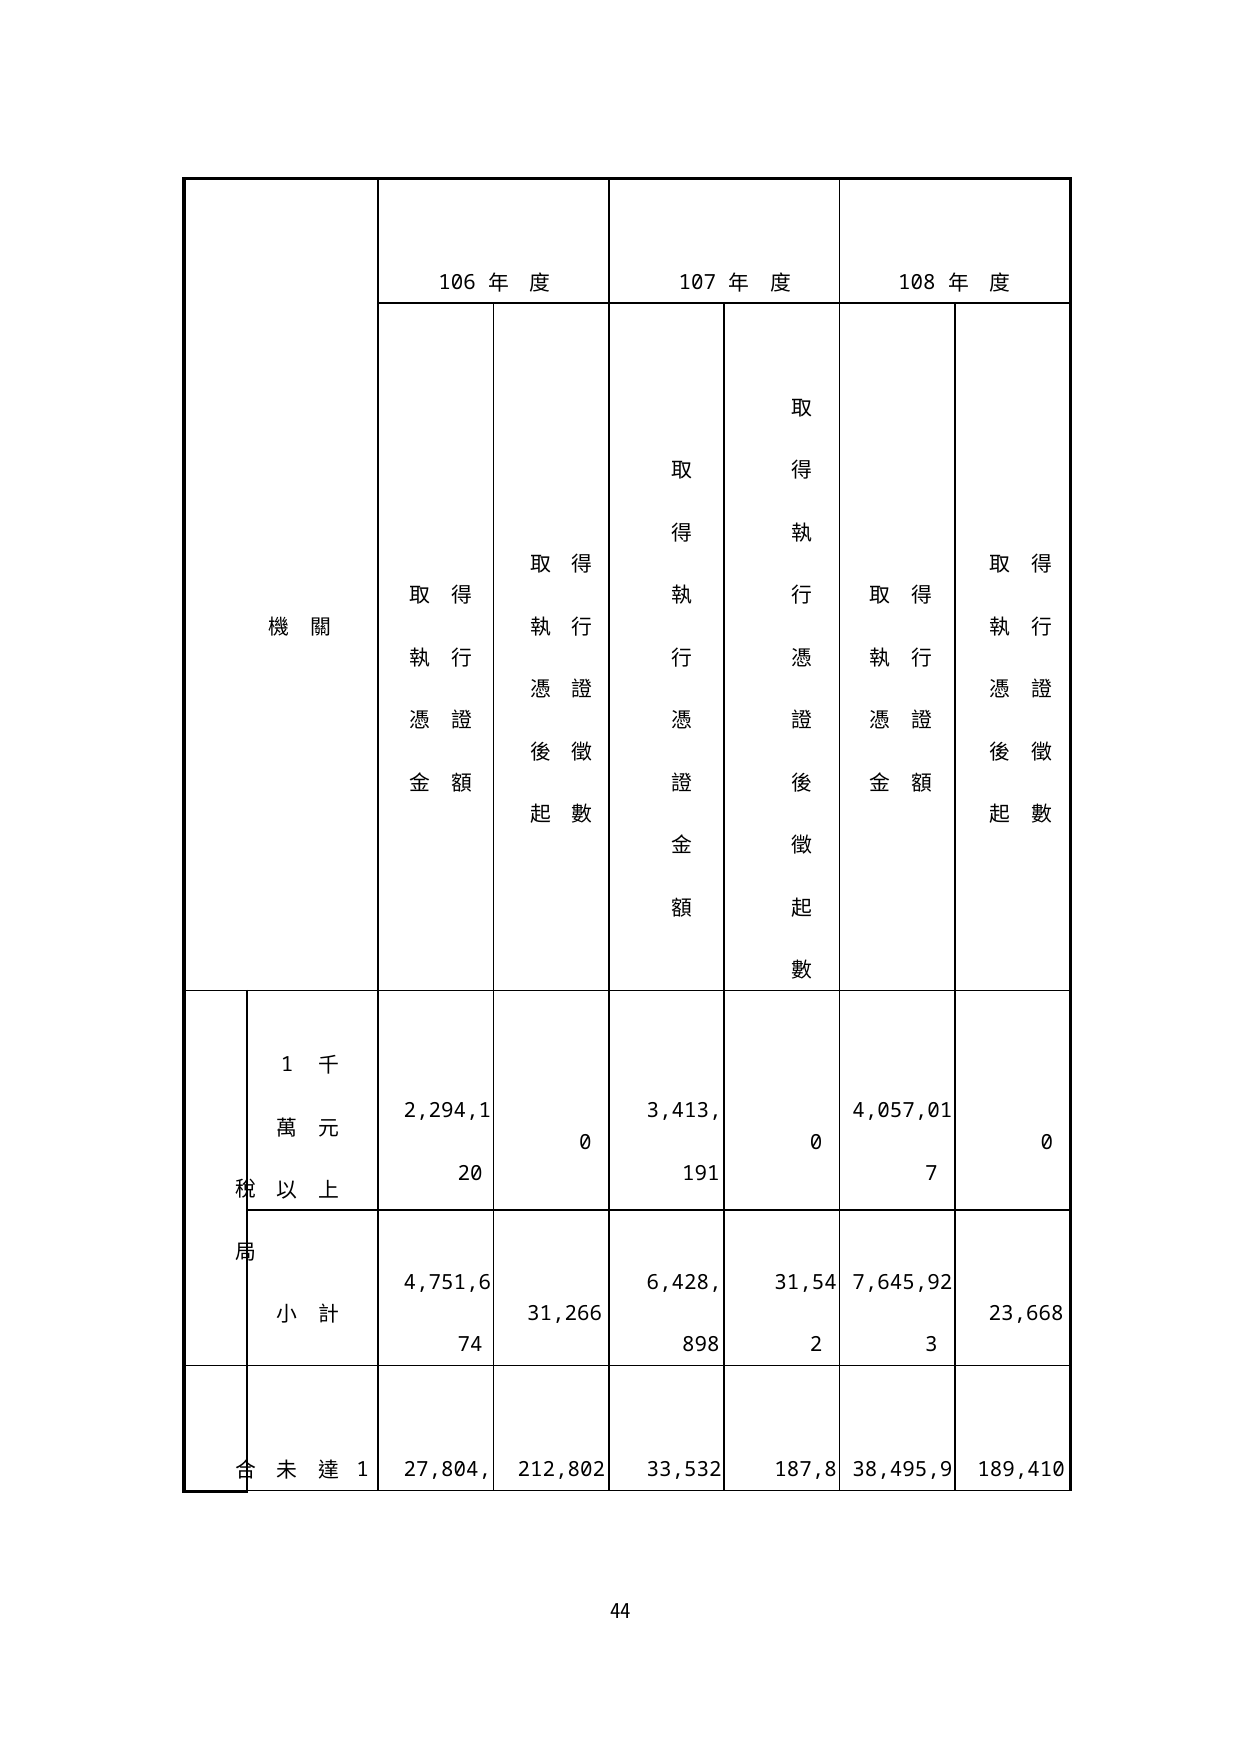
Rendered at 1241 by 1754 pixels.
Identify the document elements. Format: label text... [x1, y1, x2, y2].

table_cell 取得執行憑證金額 [840, 304, 954, 990]
table_cell 38,495,9 [840, 1366, 954, 1490]
table_cell 7,645,923 [840, 1211, 954, 1365]
table_cell 187,8 [725, 1366, 839, 1490]
table_cell 3,413,191 [610, 991, 723, 1209]
table_cell 4,751,674 [379, 1211, 493, 1365]
table_cell 31,542 [725, 1211, 839, 1365]
table_cell 取得執行憑證後徵起數 [725, 304, 839, 990]
table_cell 4,057,017 [840, 991, 954, 1209]
table_cell 23,668 [956, 1211, 1069, 1365]
table_header 107年度 [610, 180, 839, 302]
table_cell 27,804, [379, 1366, 493, 1490]
table_cell 未達1千萬元 [248, 1366, 377, 1490]
table_cell 1千萬元以上 [248, 991, 377, 1209]
table_cell 0 [956, 991, 1069, 1209]
table_cell 取得執行憑證金額 [379, 304, 493, 990]
table_cell 0 [725, 991, 839, 1209]
table_cell 合計 [186, 1366, 246, 1490]
table_cell 2,294,120 [379, 991, 493, 1209]
table_header 機關 [186, 180, 377, 990]
table_header 106年度 [379, 180, 608, 302]
table_cell 0 [494, 991, 608, 1209]
table_cell 取得執行憑證金額 [610, 304, 723, 990]
table_cell 高雄國稅局 [186, 991, 246, 1365]
table_cell 小計 [248, 1211, 377, 1365]
table_cell 189,410 [956, 1366, 1069, 1490]
table_cell 取得執行憑證後徵起數 [956, 304, 1069, 990]
table_cell 33,532 [610, 1366, 723, 1490]
table_cell 212,802 [494, 1366, 608, 1490]
table_cell 31,266 [494, 1211, 608, 1365]
table_header 108年度 [840, 180, 1069, 302]
table_cell 6,428,898 [610, 1211, 723, 1365]
table_cell 取得執行憑證後徵起數 [494, 304, 608, 990]
